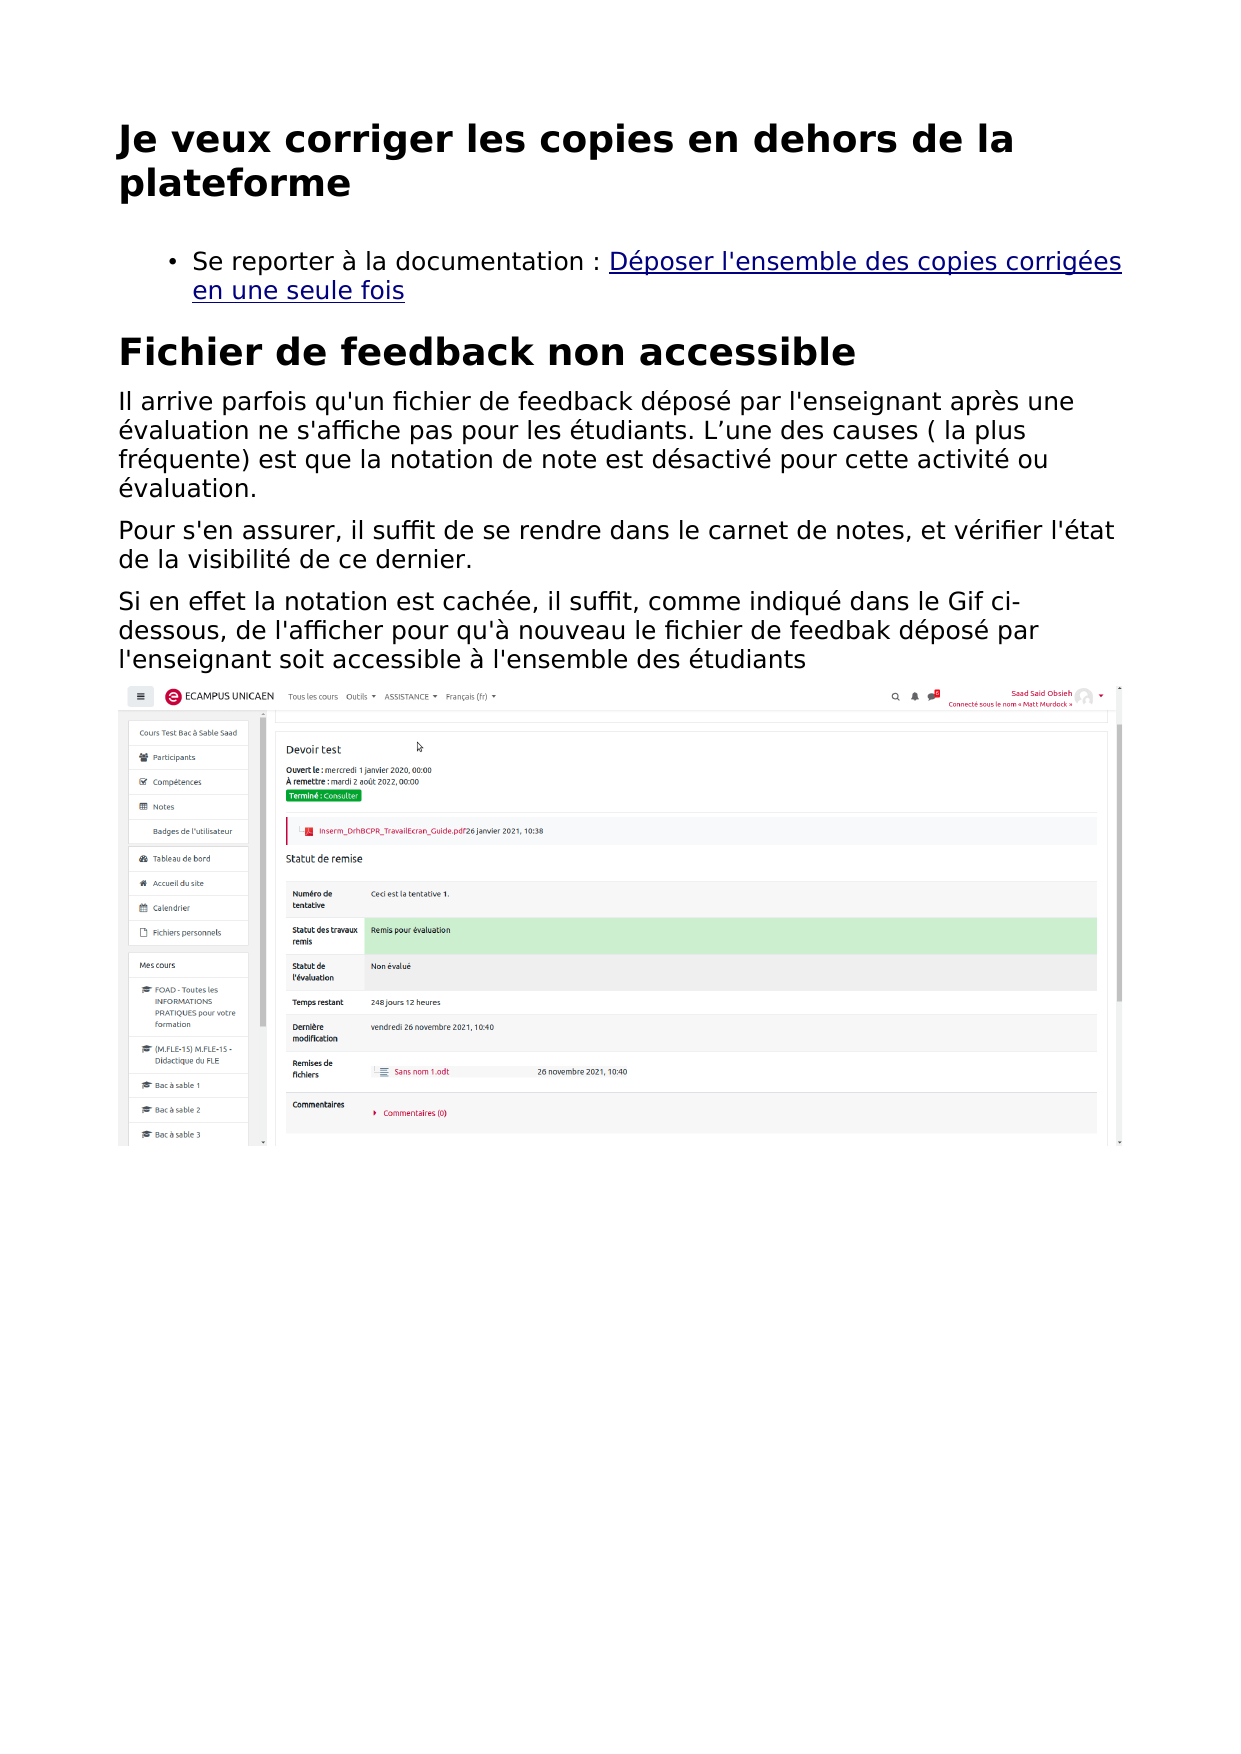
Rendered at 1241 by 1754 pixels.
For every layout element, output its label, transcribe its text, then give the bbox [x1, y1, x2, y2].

subtitle Fichier de feedback non accessible [118, 331, 1122, 374]
list Se reporter à la documentation : Déposer l'ensemble des copies corrigées en une seule fois [177, 247, 1122, 306]
subtitle Je veux corriger les copies en dehors de la plateforme [118, 118, 1122, 205]
picture [118, 686, 1123, 1146]
text Si en effet la notation est cachée, il suffit, comme indiqué dans le Gif ci-dessous, de l'afficher pour qu'à nouveau le fichier de feedbak déposé par l'enseignant soit accessible à l'ensemble des étudiants [118, 587, 1122, 674]
text Pour s'en assurer, il suffit de se rendre dans le carnet de notes, et vérifier l'état de la visibilité de ce dernier. [118, 516, 1122, 574]
text Il arrive parfois qu'un fichier de feedback déposé par l'enseignant après une évaluation ne s'affiche pas pour les étudiants. L’une des causes ( la plus fréquente) est que la notation de note est désactivé pour cette activité ou évaluation. [118, 387, 1122, 503]
